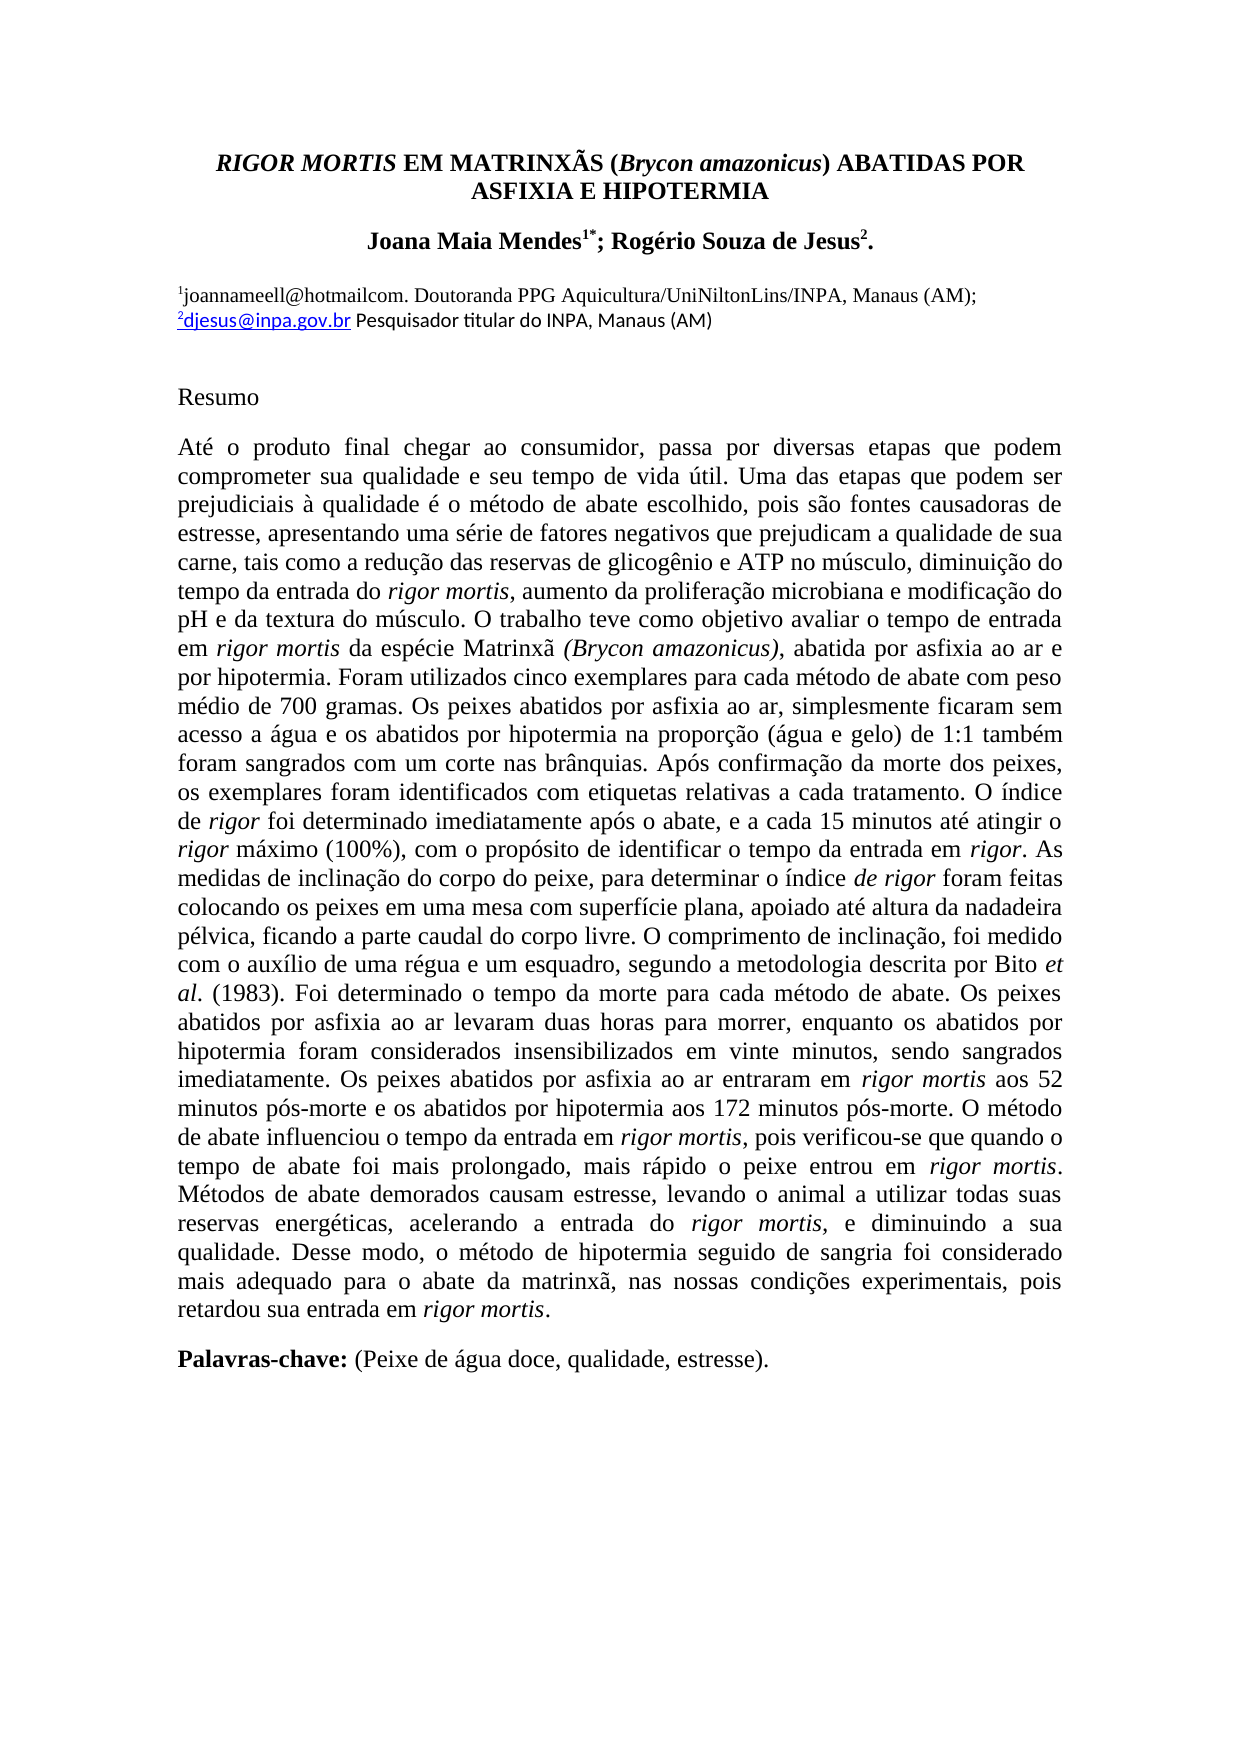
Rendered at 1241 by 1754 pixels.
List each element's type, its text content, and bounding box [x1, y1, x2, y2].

text RIGOR MORTIS EM MATRINXÃS (Brycon amazonicus) ABATIDAS POR ASFIXIA E HIPOTERMIA [177, 148, 1063, 205]
text Até o produto final chegar ao consumidor, passa por diversas etapas que podem comprometer sua qualidade e seu tempo de vida útil. Uma das etapas que podem ser prejudiciais à qualidade é o método de abate escolhido, pois são fontes causadoras de estresse, apresentando uma série de fatores negativos que prejudicam a qualidade de sua carne, tais como a redução das reservas de glicogênio e ATP no músculo, diminuição do tempo da entrada do rigor mortis, aumento da proliferação microbiana e modificação do pH e da textura do músculo. O trabalho teve como objetivo avaliar o tempo de entrada em rigor mortis da espécie Matrinxã (Brycon amazonicus), abatida por asfixia ao ar e por hipotermia. Foram utilizados cinco exemplares para cada método de abate com peso médio de 700 gramas. Os peixes abatidos por asfixia ao ar, simplesmente ficaram sem acesso a água e os abatidos por hipotermia na proporção (água e gelo) de 1:1 também foram sangrados com um corte nas brânquias. Após confirmação da morte dos peixes, os exemplares foram identificados com etiquetas relativas a cada tratamento. O índice de rigor foi determinado imediatamente após o abate, e a cada 15 minutos até atingir o rigor máximo (100%), com o propósito de identificar o tempo da entrada em rigor. As medidas de inclinação do corpo do peixe, para determinar o índice de rigor foram feitas colocando os peixes em uma mesa com superfície plana, apoiado até altura da nadadeira pélvica, ficando a parte caudal do corpo livre. O comprimento de inclinação, foi medido com o auxílio de uma régua e um esquadro, segundo a metodologia descrita por Bito et al. (1983). Foi determinado o tempo da morte para cada método de abate. Os peixes abatidos por asfixia ao ar levaram duas horas para morrer, enquanto os abatidos por hipotermia foram considerados insensibilizados em vinte minutos, sendo sangrados imediatamente. Os peixes abatidos por asfixia ao ar entraram em rigor mortis aos 52 minutos pós-morte e os abatidos por hipotermia aos 172 minutos pós-morte. O método de abate influenciou o tempo da entrada em rigor mortis, pois verificou-se que quando o tempo de abate foi mais prolongado, mais rápido o peixe entrou em rigor mortis. Métodos de abate demorados causam estresse, levando o animal a utilizar todas suas reservas energéticas, acelerando a entrada do rigor mortis, e diminuindo a sua qualidade. Desse modo, o método de hipotermia seguido de sangria foi considerado mais adequado para o abate da matrinxã, nas nossas condições experimentais, pois retardou sua entrada em rigor mortis. [177, 432, 1063, 1323]
text Palavras-chave: (Peixe de água doce, qualidade, estresse). [177, 1344, 1063, 1373]
text 1joannameell@hotmailcom. Doutoranda PPG Aquicultura/UniNiltonLins/INPA, Manaus (AM); [177, 283, 1063, 307]
text Resumo [177, 382, 1063, 411]
text 2djesus@inpa.gov.br Pesquisador titular do INPA, Manaus (AM) [177, 307, 1063, 333]
text Joana Maia Mendes1*; Rogério Souza de Jesus2. [177, 226, 1063, 255]
